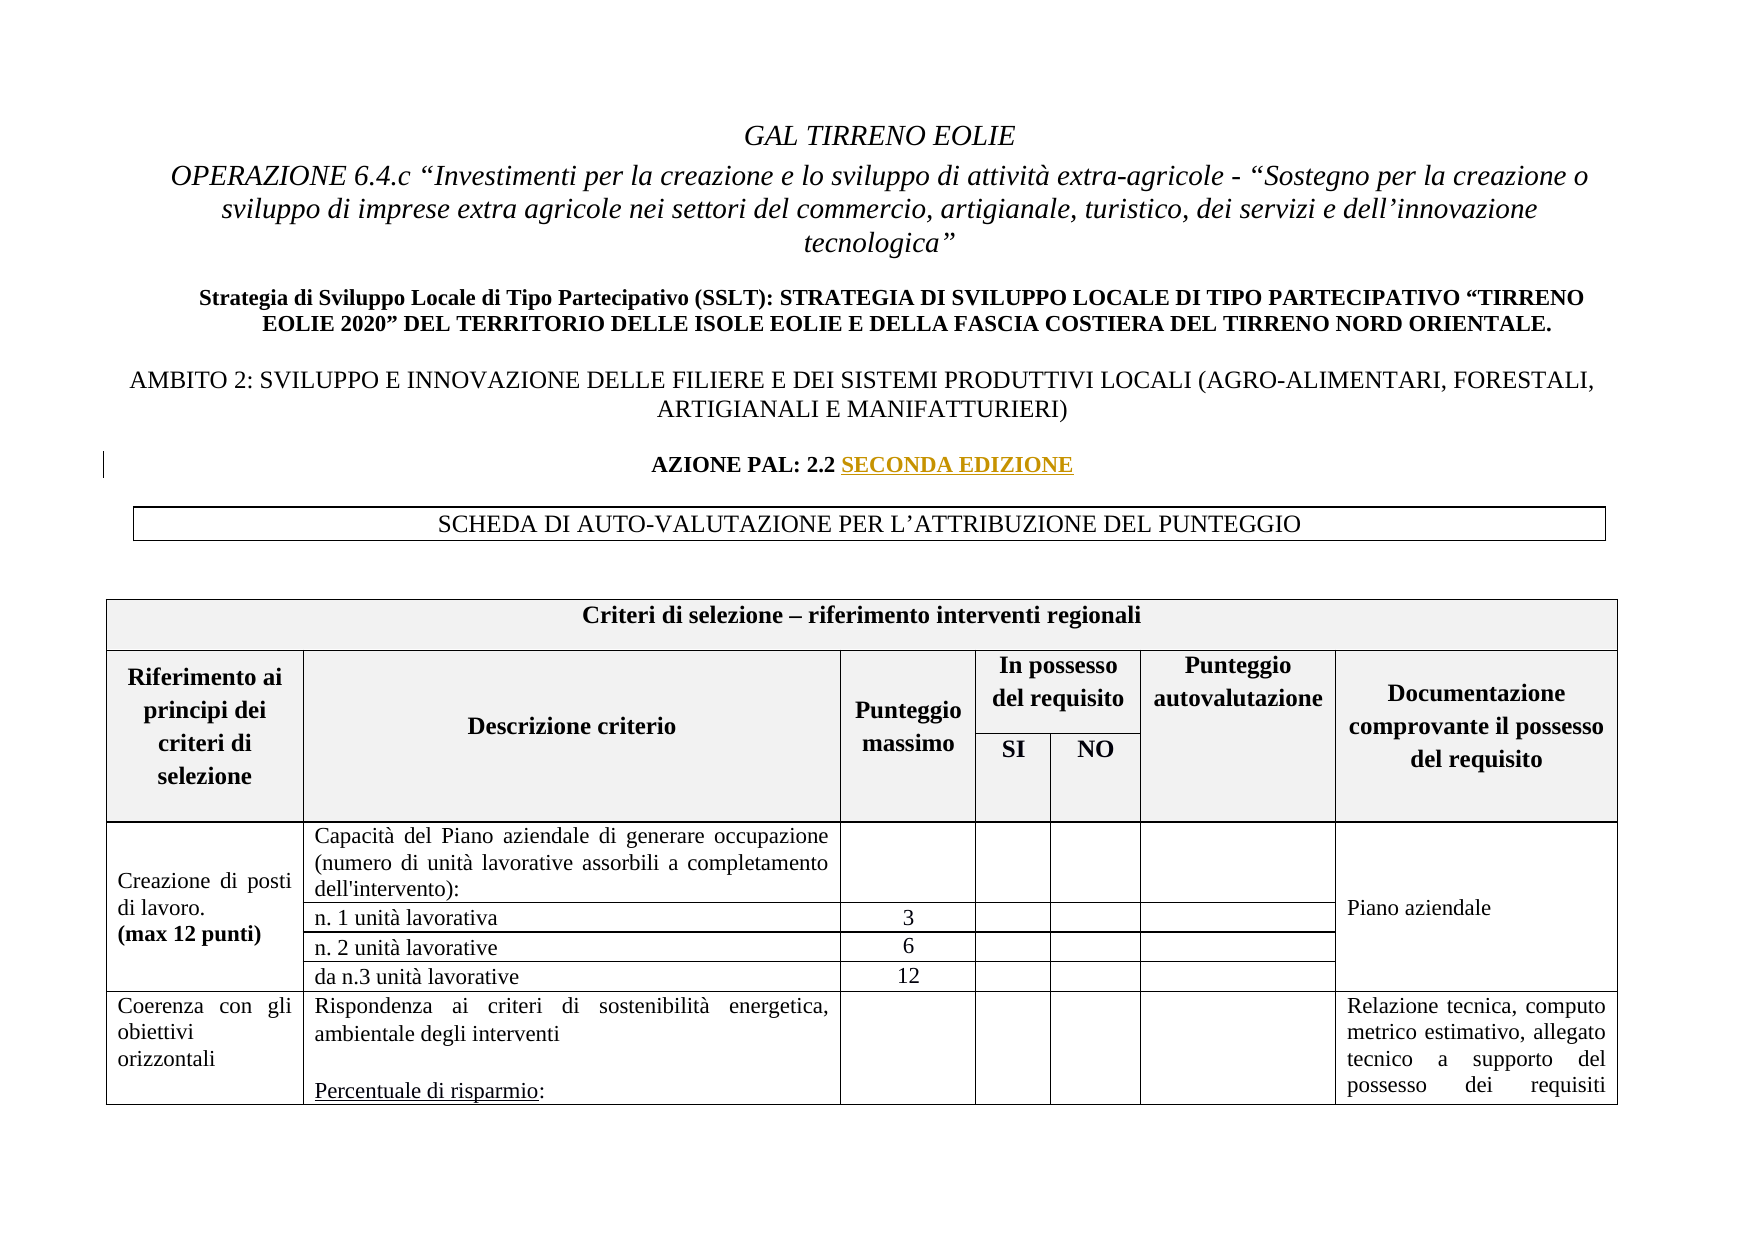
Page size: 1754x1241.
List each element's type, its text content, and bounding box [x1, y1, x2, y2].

table_cell 12 [841, 962, 975, 991]
table_cell [1141, 992, 1335, 1104]
table_cell [841, 823, 975, 902]
table_cell [1051, 992, 1140, 1104]
table_cell [841, 992, 975, 1104]
table_cell [976, 933, 1050, 961]
text OPERAZIONE 6.4.c “Investimenti per la creazione e lo sviluppo di attività extra-agricole - “Sostegno per la creazione o sviluppo di imprese extra agricole nei settori del commercio, artigianale, turistico, dei servizi e dell’innovazione tecnologica” [156, 158, 1606, 258]
text AMBITO 2: SVILUPPO E INNOVAZIONE DELLE FILIERE E DEI SISTEMI PRODUTTIVI LOCALI (AGRO-ALIMENTARI, FORESTALI, ARTIGIANALI E MANIFATTURIERI) [118, 365, 1606, 422]
table_cell [976, 992, 1050, 1104]
table_cell [1051, 933, 1140, 961]
text SCHEDA DI AUTO-VALUTAZIONE PER L’ATTRIBUZIONE DEL PUNTEGGIO [134, 508, 1605, 540]
table_cell 6 [841, 933, 975, 961]
table_cell [1141, 823, 1335, 902]
table_cell NO [1051, 734, 1140, 821]
table_cell Coerenza con gli obiettivi orizzontali [107, 992, 303, 1104]
table_cell [976, 962, 1050, 991]
table_cell Rispondenza ai criteri di sostenibilità energetica, ambientale degli interventi Percentuale di risparmio: [304, 992, 840, 1104]
table_cell n. 2 unità lavorative [304, 933, 840, 961]
table_cell [1141, 933, 1335, 961]
subtitle Strategia di Sviluppo Locale di Tipo Partecipativo (SSLT): STRATEGIA DI SVILUPPO LOCALE DI TIPO PARTECIPATIVO “TIRRENO EOLIE 2020” DEL TERRITORIO DELLE ISOLE EOLIE E DELLA FASCIA COSTIERA DEL TIRRENO NORD ORIENTALE. [118, 283, 1606, 336]
table_cell [1141, 903, 1335, 931]
table_cell [976, 823, 1050, 902]
table_header Criteri di selezione – riferimento interventi regionali [107, 600, 1617, 649]
table_cell Punteggio massimo [841, 651, 975, 821]
table_cell [1051, 962, 1140, 991]
text GAL TIRRENO EOLIE [156, 118, 1606, 152]
table_cell Relazione tecnica, computo metrico estimativo, allegato tecnico a supporto del possesso dei requisiti [1336, 992, 1617, 1104]
table_cell 3 [841, 903, 975, 931]
table_cell Descrizione criterio [304, 651, 840, 821]
table_cell Riferimento ai principi dei criteri di selezione [107, 651, 303, 821]
table_cell In possesso del requisito [976, 651, 1140, 733]
table_cell n. 1 unità lavorativa [304, 903, 840, 931]
table_cell [976, 903, 1050, 931]
table_cell Piano aziendale [1336, 823, 1617, 991]
table_cell [1051, 903, 1140, 931]
table_cell SI [976, 734, 1050, 821]
table_cell da n.3 unità lavorative [304, 962, 840, 991]
table_cell [1141, 962, 1335, 991]
table_cell Documentazione comprovante il possesso del requisito [1336, 651, 1617, 821]
table_cell Punteggio autovalutazione [1141, 651, 1335, 821]
text AZIONE PAL: 2.2 SECONDA EDIZIONE [118, 451, 1606, 478]
table_cell [1051, 823, 1140, 902]
table_cell Creazione di posti di lavoro. (max 12 punti) [107, 823, 303, 991]
table_cell Capacità del Piano aziendale di generare occupazione (numero di unità lavorative assorbili a completamento dell'intervento): [304, 823, 840, 902]
